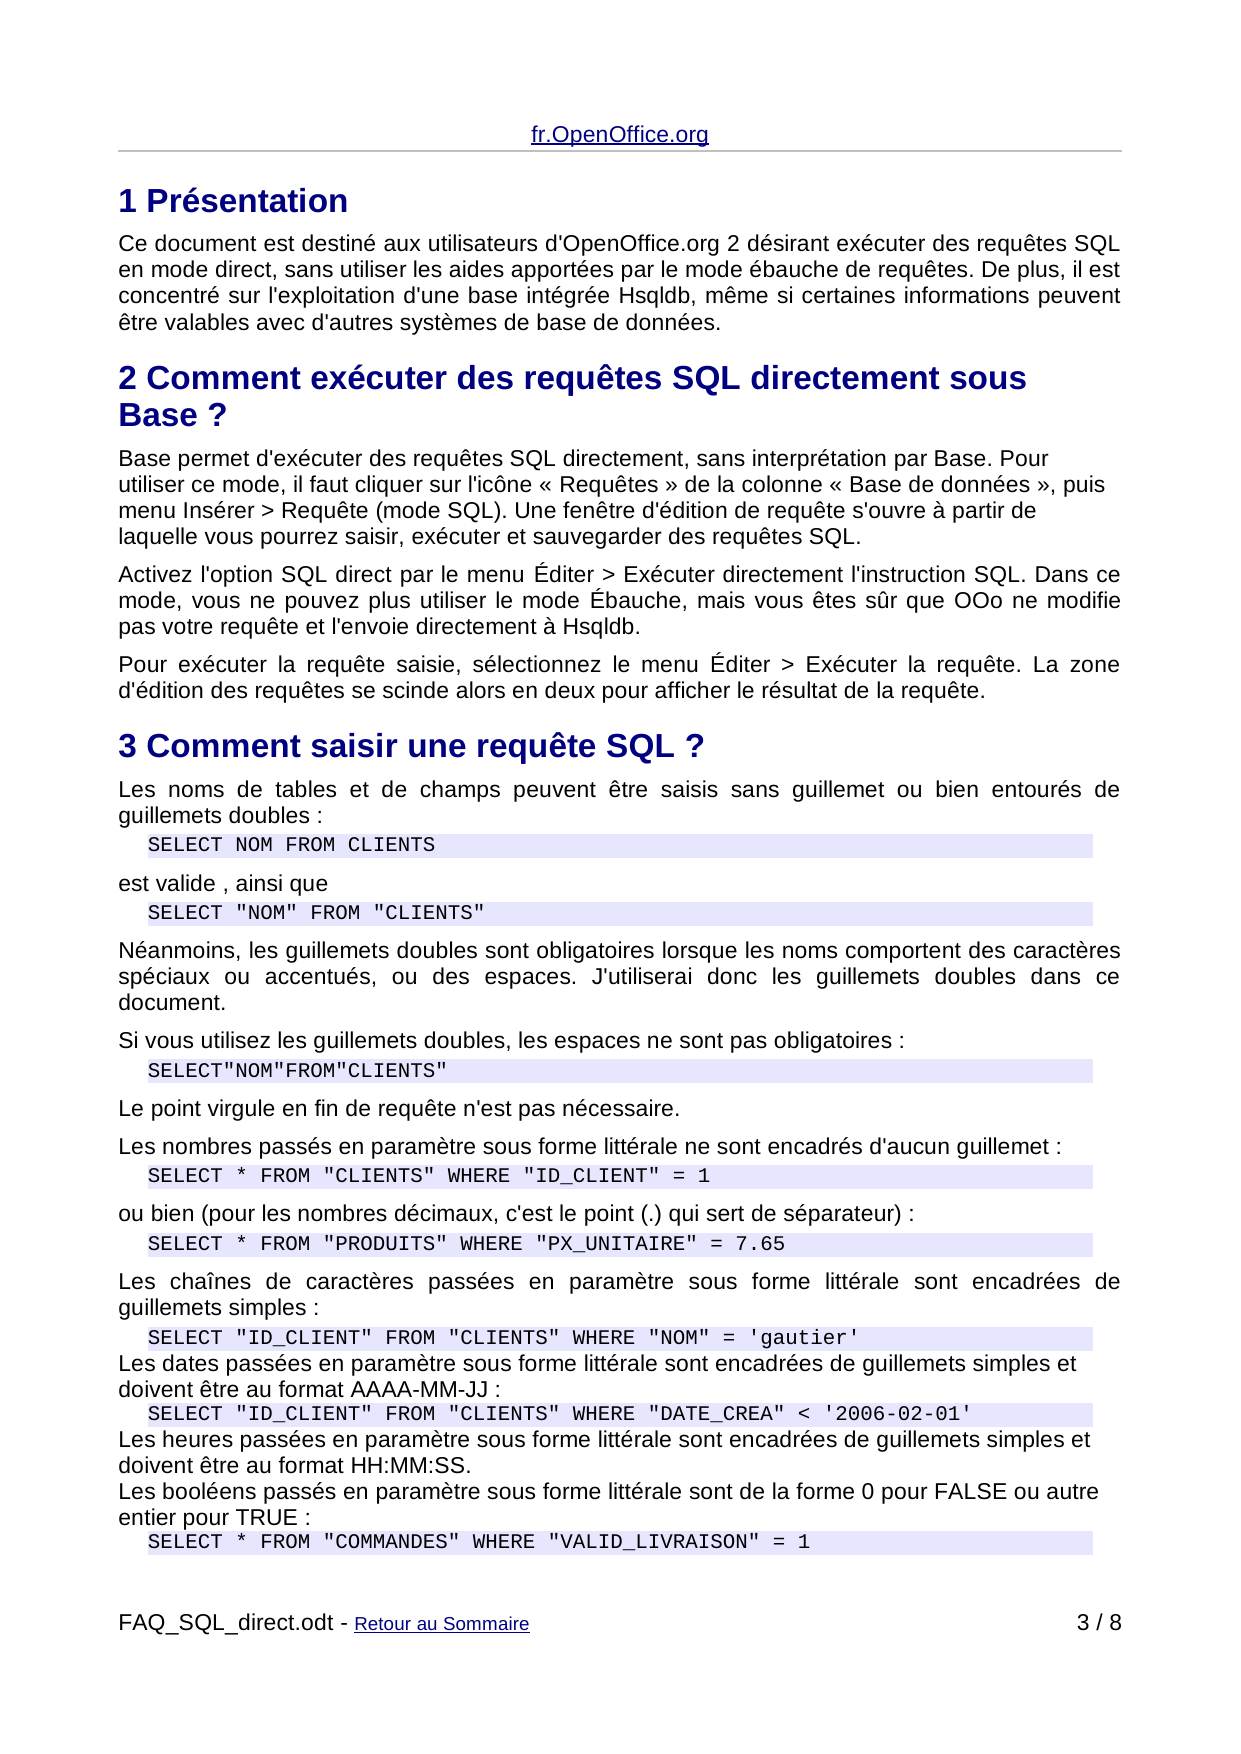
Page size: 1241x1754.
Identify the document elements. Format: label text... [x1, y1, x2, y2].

text Les dates passées en paramètre sous forme littérale sont encadrées de guillemets simples et doivent être au format AAAA-MM-JJ : [118, 1351, 1122, 1403]
text Si vous utilisez les guillemets doubles, les espaces ne sont pas obligatoires : [118, 1028, 1122, 1054]
text Le point virgule en fin de requête n'est pas nécessaire. [118, 1095, 1122, 1121]
text Les booléens passés en paramètre sous forme littérale sont de la forme 0 pour FALSE ou autre entier pour TRUE : [118, 1479, 1122, 1531]
text Les heures passées en paramètre sous forme littérale sont encadrées de guillemets simples et doivent être au format HH:MM:SS. [118, 1427, 1122, 1479]
text SELECT"NOM"FROM"CLIENTS" [148, 1059, 1093, 1083]
text Les chaînes de caractères passées en paramètre sous forme littérale sont encadrées de guillemets simples : [118, 1268, 1122, 1321]
text SELECT * FROM "COMMANDES" WHERE "VALID_LIVRAISON" = 1 [148, 1531, 1093, 1555]
subtitle Comment exécuter des requêtes SQL directement sous Base ? [118, 359, 1122, 434]
text Les nombres passés en paramètre sous forme littérale ne sont encadrés d'aucun guillemet : [118, 1133, 1122, 1159]
text SELECT "NOM" FROM "CLIENTS" [148, 902, 1093, 926]
text Base permet d'exécuter des requêtes SQL directement, sans interprétation par Base. Pour utiliser ce mode, il faut cliquer sur l'icône « Requêtes » de la colonne « Base de données », puis menu Insérer > Requête (mode SQL). Une fenêtre d'édition de requête s'ouvre à partir de laquelle vous pourrez saisir, exécuter et sauvegarder des requêtes SQL. [118, 445, 1122, 549]
subtitle Comment saisir une requête SQL ? [118, 727, 1122, 764]
text Néanmoins, les guillemets doubles sont obligatoires lorsque les noms comportent des caractères spéciaux ou accentués, ou des espaces. J'utiliserai donc les guillemets doubles dans ce document. [118, 938, 1122, 1016]
text SELECT * FROM "CLIENTS" WHERE "ID_CLIENT" = 1 [148, 1165, 1093, 1189]
text est valide , ainsi que [118, 870, 1122, 896]
text Les noms de tables et de champs peuvent être saisis sans guillemet ou bien entourés de guillemets doubles : [118, 776, 1122, 828]
text SELECT "ID_CLIENT" FROM "CLIENTS" WHERE "DATE_CREA" < '2006-02-01' [148, 1403, 1093, 1427]
text SELECT "ID_CLIENT" FROM "CLIENTS" WHERE "NOM" = 'gautier' [148, 1327, 1093, 1351]
subtitle Présentation [118, 182, 1122, 219]
text ou bien (pour les nombres décimaux, c'est le point (.) qui sert de séparateur) : [118, 1201, 1122, 1227]
text Activez l'option SQL direct par le menu Éditer > Exécuter directement l'instruction SQL. Dans ce mode, vous ne pouvez plus utiliser le mode Ébauche, mais vous êtes sûr que OOo ne modifie pas votre requête et l'envoie directement à Hsqldb. [118, 561, 1122, 639]
text SELECT NOM FROM CLIENTS [148, 834, 1093, 858]
text SELECT * FROM "PRODUITS" WHERE "PX_UNITAIRE" = 7.65 [148, 1233, 1093, 1257]
text Ce document est destiné aux utilisateurs d'OpenOffice.org 2 désirant exécuter des requêtes SQL en mode direct, sans utiliser les aides apportées par le mode ébauche de requêtes. De plus, il est concentré sur l'exploitation d'une base intégrée Hsqldb, même si certaines informations peuvent être valables avec d'autres systèmes de base de données. [118, 231, 1122, 335]
text Pour exécuter la requête saisie, sélectionnez le menu Éditer > Exécuter la requête. La zone d'édition des requêtes se scinde alors en deux pour afficher le résultat de la requête. [118, 651, 1122, 703]
